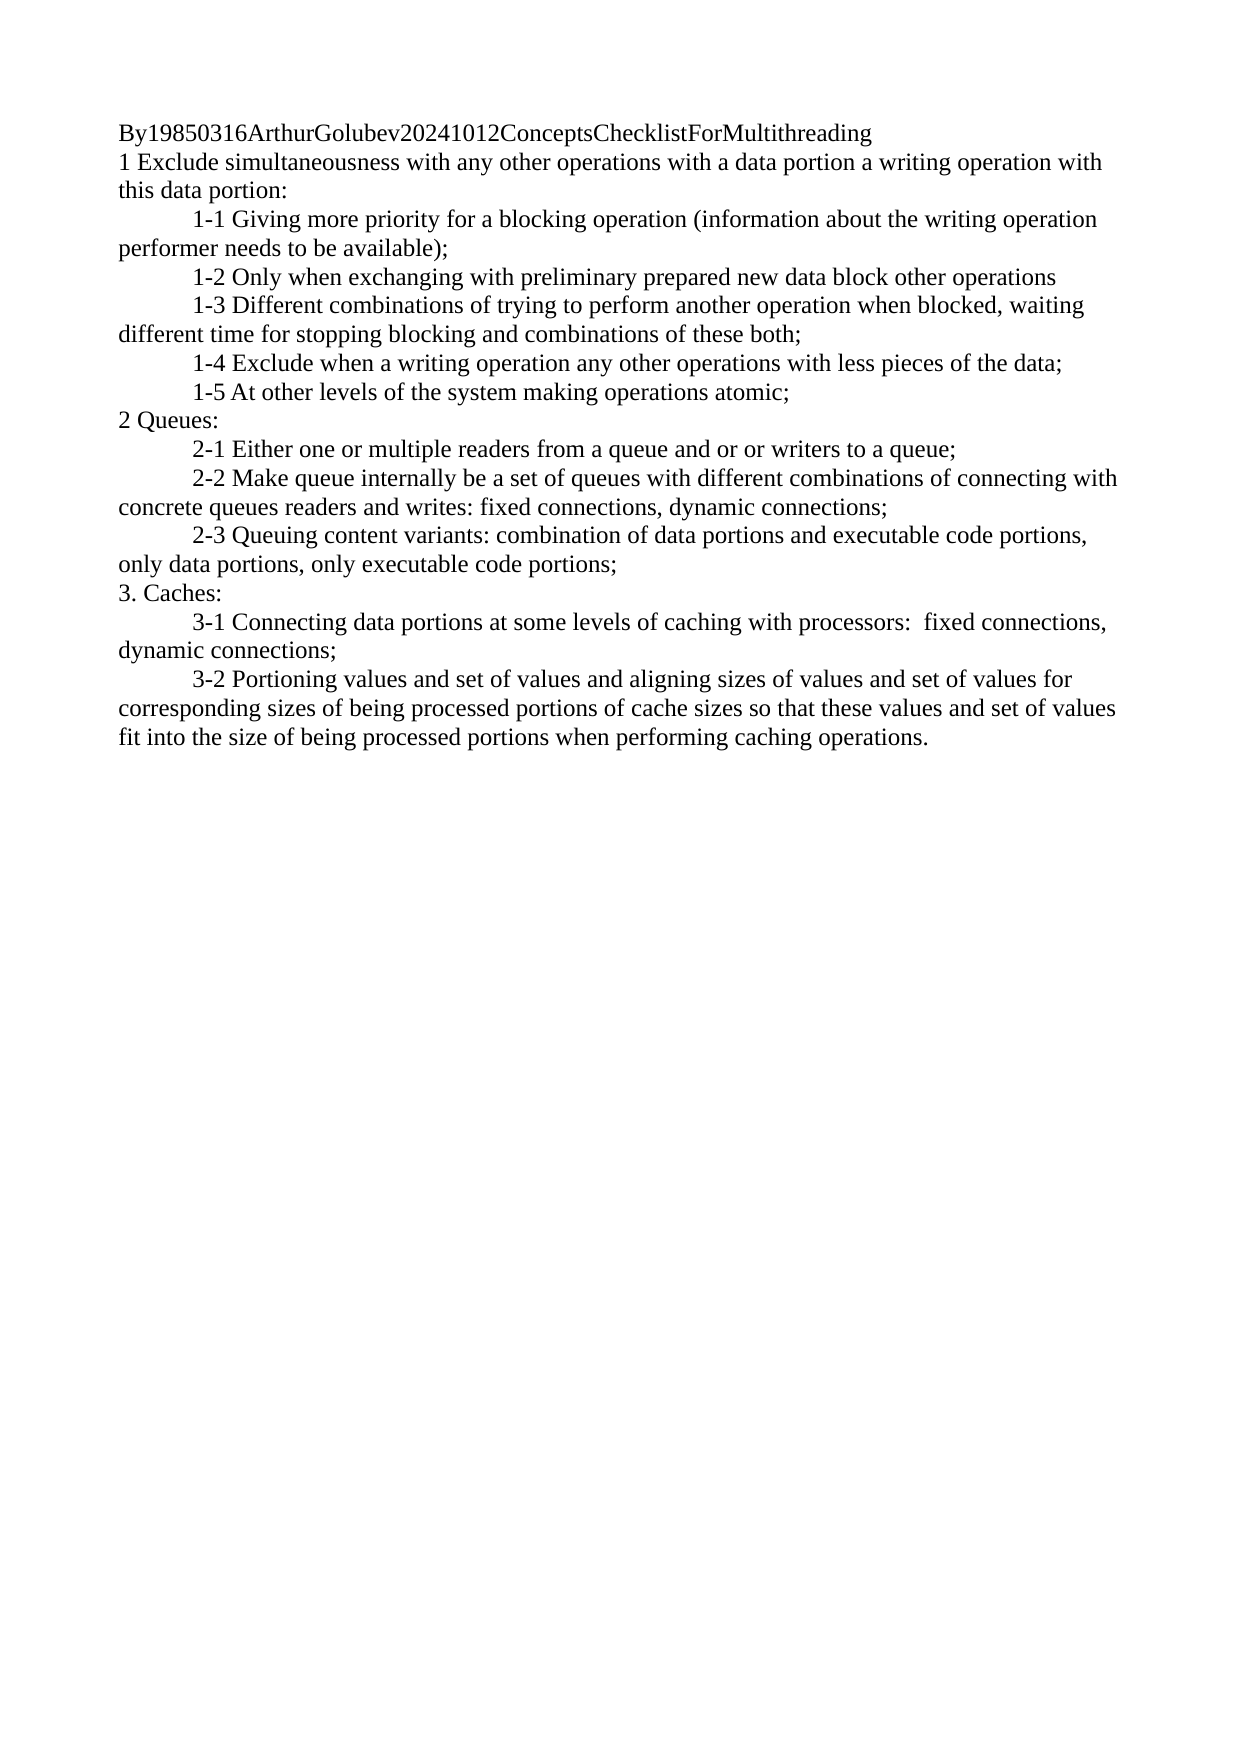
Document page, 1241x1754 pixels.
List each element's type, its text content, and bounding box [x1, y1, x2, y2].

text 2-1 Either one or multiple readers from a queue and or or writers to a queue; [118, 434, 1122, 463]
text 1-2 Only when exchanging with preliminary prepared new data block other operations [118, 262, 1122, 291]
text 3. Caches: [118, 578, 1122, 607]
text By19850316ArthurGolubev20241012ConceptsChecklistForMultithreading [118, 118, 1122, 147]
text 1-3 Different combinations of trying to perform another operation when blocked, waiting different time for stopping blocking and combinations of these both; [118, 291, 1122, 348]
text 2-2 Make queue internally be a set of queues with different combinations of connecting with concrete queues readers and writes: fixed connections, dynamic connections; [118, 463, 1122, 521]
text 2 Queues: [118, 406, 1122, 434]
text 3-2 Portioning values and set of values and aligning sizes of values and set of values for corresponding sizes of being processed portions of cache sizes so that these values and set of values fit into the size of being processed portions when performing caching operations. [118, 664, 1122, 751]
text 1-4 Exclude when a writing operation any other operations with less pieces of the data; [118, 348, 1122, 377]
text 3-1 Connecting data portions at some levels of caching with processors: fixed connections, dynamic connections; [118, 607, 1122, 664]
text 1-5 At other levels of the system making operations atomic; [118, 377, 1122, 406]
text 2-3 Queuing content variants: combination of data portions and executable code portions, only data portions, only executable code portions; [118, 521, 1122, 578]
text 1-1 Giving more priority for a blocking operation (information about the writing operation performer needs to be available); [118, 204, 1122, 262]
text 1 Exclude simultaneousness with any other operations with a data portion a writing operation with this data portion: [118, 147, 1122, 204]
